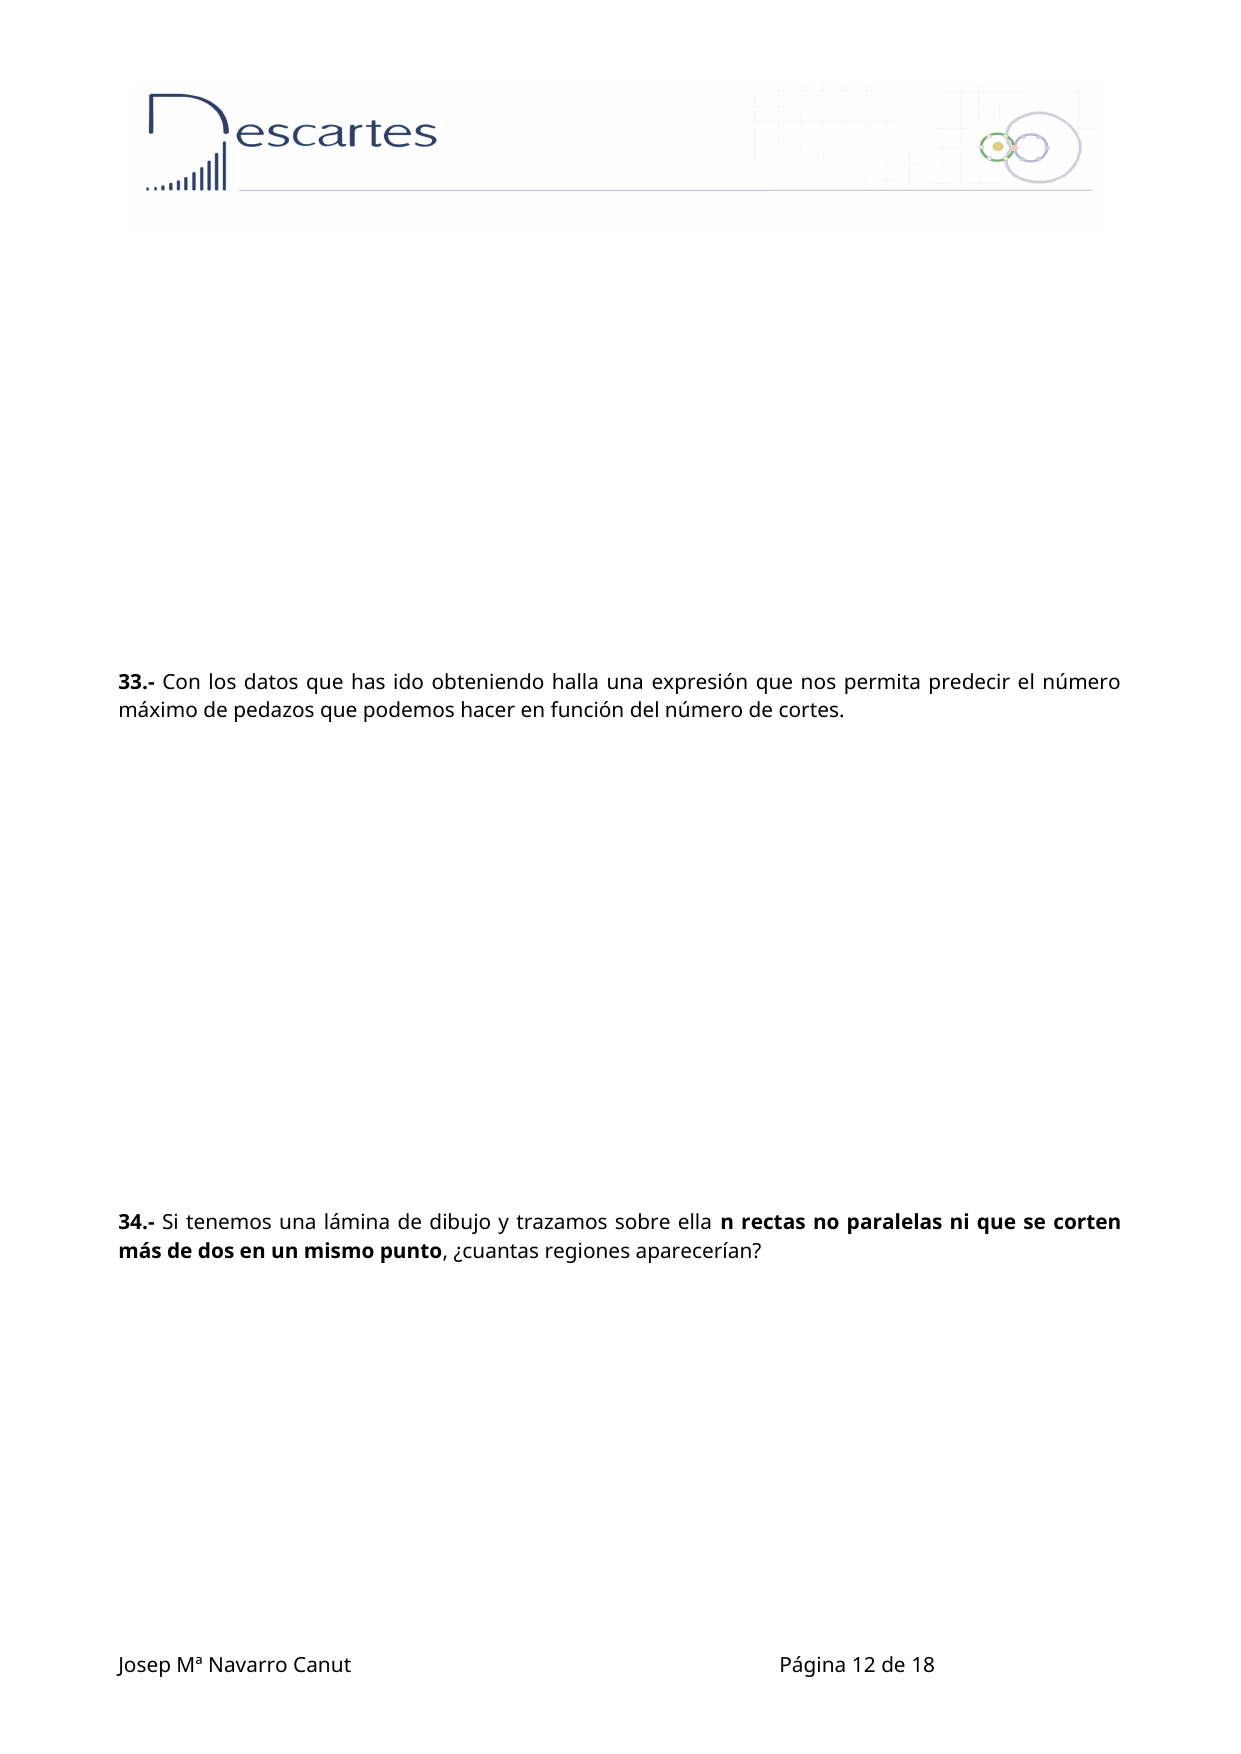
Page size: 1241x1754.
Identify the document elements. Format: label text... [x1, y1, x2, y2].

picture [134, 84, 1100, 232]
text 34.- Si tenemos una lámina de dibujo y trazamos sobre ella n rectas no paralelas ni que se corten más de dos en un mismo punto, ¿cuantas regiones aparecerían? [118, 1207, 1122, 1264]
text 33.- Con los datos que has ido obteniendo halla una expresión que nos permita predecir el número máximo de pedazos que podemos hacer en función del número de cortes. [118, 667, 1122, 724]
